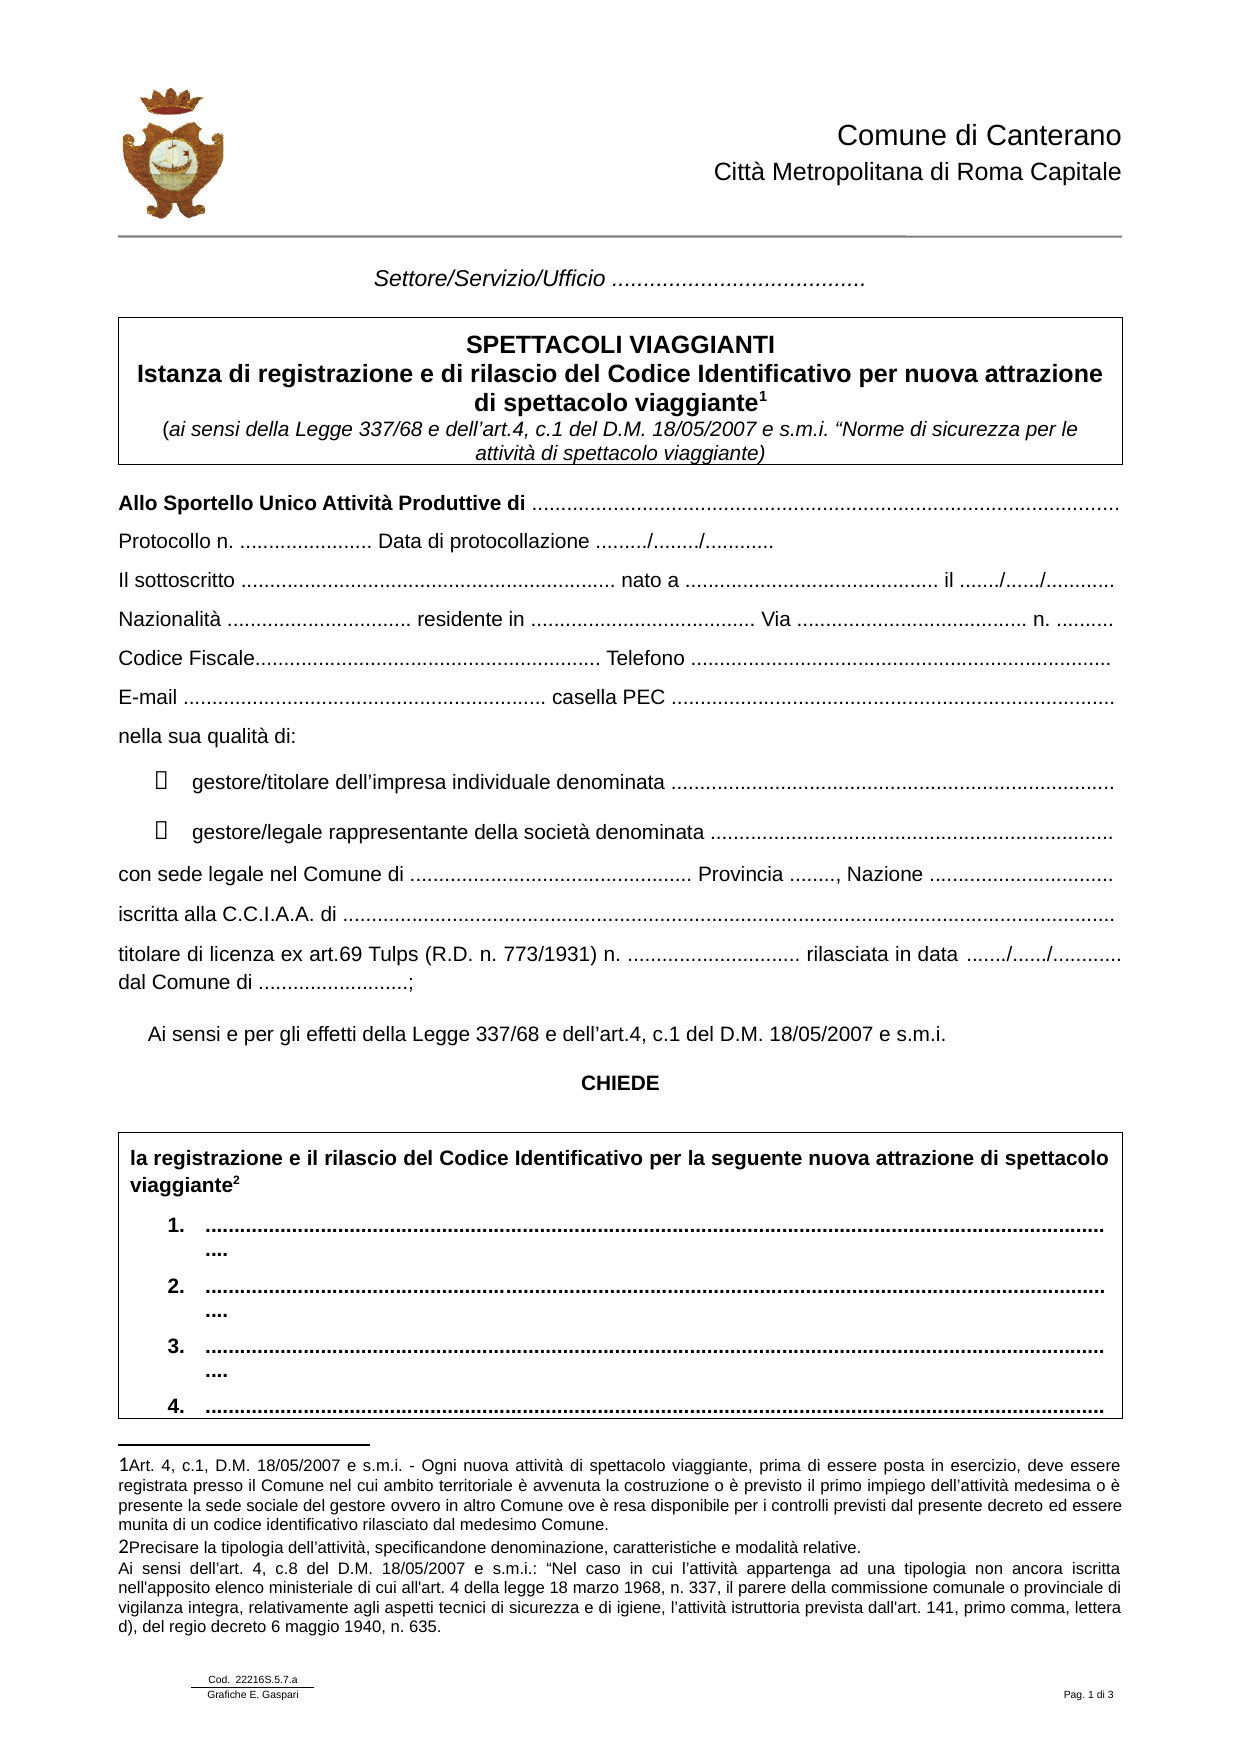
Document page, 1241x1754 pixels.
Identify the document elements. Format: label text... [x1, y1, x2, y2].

text Città Metropolitana di Roma Capitale [224, 157, 1122, 185]
text Protocollo n. ....................... Data di protocollazione ........./......../............ [118, 529, 1122, 553]
text Il sottoscritto ................................................................. nato a ............................................ il ......./....../............ [118, 568, 1122, 592]
text nella sua qualità di: [118, 723, 1122, 747]
table_header la registrazione e il rilascio del Codice Identificativo per la seguente nuova attrazione di spettacolo viaggiante ................................................................................................................................................................ ................................................................................................................................................................ ................................................................................................................................................................ ................................................................................................................................................................ ................................................................................................................................................................ e, per tale finalità: la verifica dell’idoneità della documentazione tecnica illustrativa e certificativa allegata, sottoscritta da professionista abilitato, direttamente o tramite apposita certificazione da parte di organismo di certificazione accreditato, atta a dimostrare la sussistenza dei requisiti tecnici di cui all'art.3 del D.M. 18/05/2007 e s.m.i., comprensiva di: a) copia del manuale di uso e manutenzione dell’attività, redatto dal costruttore con le istruzioni complete, incluse quelle relative al montaggio e smontaggio, al funzionamento e alla manutenzione; b) copia del libretto dell’attività. di sottoporre l’attività ad un controllo di regolare funzionamento nelle ordinarie condizioni di esercizio e di accertare l’esistenza di un verbale di collaudo redatto da professionista abilitato o di apposita certificazione da parte di organismo di certificazione accreditato. Ai fini della competenza della Commissione di vigilanza, si evidenzia che la capienza presunta di ogni singola attrazione è  inferiore  superiore ai 1.300 posti. [119, 1133, 1122, 1418]
text Codice Fiscale............................................................ Telefono ......................................................................... [118, 646, 1122, 670]
text iscritta alla C.C.I.A.A. di ...................................................................................................................................... [118, 902, 1122, 926]
text Ai sensi e per gli effetti della Legge 337/68 e dell’art.4, c.1 del D.M. 18/05/2007 e s.m.i. [118, 1022, 1122, 1046]
picture [122, 87, 224, 219]
text E-mail ............................................................... casella PEC ............................................................................. [118, 685, 1122, 709]
subtitle CHIEDE [118, 1071, 1122, 1095]
text titolare di licenza ex art.69 Tulps (R.D. n. 773/1931) n. .............................. rilasciata in data ......./....../............ dal Comune di ..........................; [118, 942, 1122, 994]
text Comune di Canterano [224, 118, 1122, 152]
text  gestore/legale rappresentante della società denominata ...................................................................... [153, 812, 1122, 846]
text con sede legale nel Comune di ................................................. Provincia ........, Nazione ................................ [118, 862, 1122, 886]
text Nazionalità ................................ residente in ....................................... Via ........................................ n. .......... [118, 607, 1122, 631]
text  gestore/titolare dell’impresa individuale denominata ............................................................................. [153, 762, 1122, 796]
text Settore/Servizio/Ufficio ........................................ [118, 265, 1122, 291]
table_header SPETTACOLI VIAGGIANTI Istanza di registrazione e di rilascio del Codice Identificativo per nuova attrazione di spettacolo viaggiante (ai sensi della Legge 337/68 e dell’art.4, c.1 del D.M. 18/05/2007 e s.m.i. “Norme di sicurezza per le attività di spettacolo viaggiante) [119, 318, 1122, 464]
text Allo Sportello Unico Attività Produttive di [118, 490, 1122, 514]
